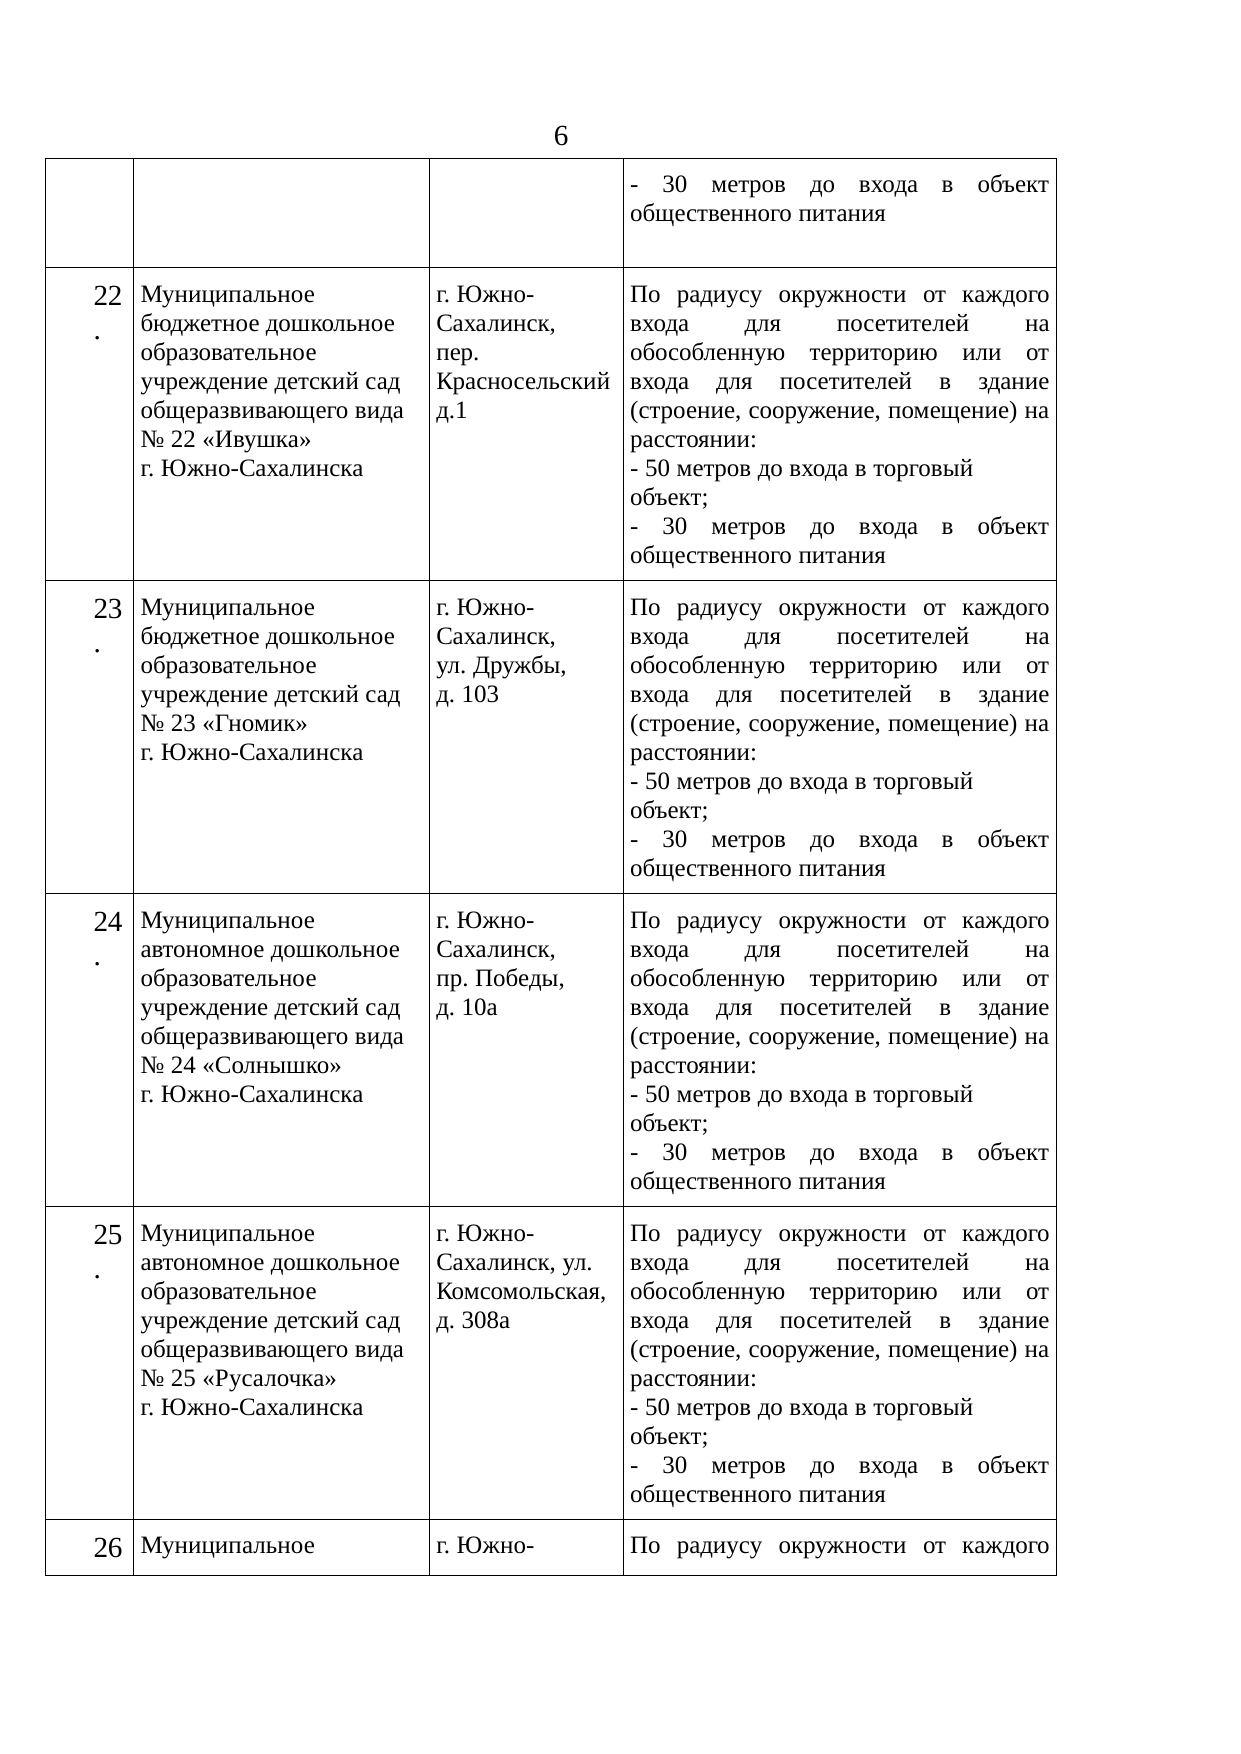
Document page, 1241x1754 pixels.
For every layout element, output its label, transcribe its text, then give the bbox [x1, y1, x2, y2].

table_cell г. Южно-Сахалинск, ул. Комсомольская, д. 308а [430, 1207, 623, 1519]
table_cell [46, 1520, 133, 1574]
table_cell По радиусу окружности от каждого входа для посетителей на обособленную территорию или от входа для посетителей в здание (строение, сооружение, помещение) на расстоянии: - 50 метров до входа в торговый объект; - 30 метров до входа в объект общественного питания [624, 268, 1056, 580]
table_cell [134, 159, 429, 267]
table_cell Муниципальное бюджетное дошкольное образовательное учреждение детский сад общеразвивающего вида № 22 «Ивушка» г. Южно-Сахалинска [134, 268, 429, 580]
table_cell По радиусу окружности от каждого [624, 1520, 1056, 1574]
table_cell Муниципальное бюджетное дошкольное образовательное учреждение детский сад № 23 «Гномик» г. Южно-Сахалинска [134, 581, 429, 893]
table_cell г. Южно-Сахалинск, ул. Дружбы, д. 103 [430, 581, 623, 893]
table_cell По радиусу окружности от каждого входа для посетителей на обособленную территорию или от входа для посетителей в здание (строение, сооружение, помещение) на расстоянии: - 50 метров до входа в торговый объект; - 30 метров до входа в объект общественного питания [624, 894, 1056, 1206]
table_cell Муниципальное [134, 1520, 429, 1574]
table_cell [46, 268, 133, 580]
table_cell [46, 894, 133, 1206]
table_cell [46, 1207, 133, 1519]
table_cell [46, 159, 133, 267]
table_cell - 30 метров до входа в объект общественного питания [624, 159, 1056, 267]
table_cell [46, 581, 133, 893]
table_cell г. Южно- [430, 1520, 623, 1574]
table_cell г. Южно-Сахалинск, пер. Красносельский д.1 [430, 268, 623, 580]
table_cell Муниципальное автономное дошкольное образовательное учреждение детский сад общеразвивающего вида № 24 «Солнышко» г. Южно-Сахалинска [134, 894, 429, 1206]
table_cell г. Южно-Сахалинск, пр. Победы, д. 10а [430, 894, 623, 1206]
table_cell По радиусу окружности от каждого входа для посетителей на обособленную территорию или от входа для посетителей в здание (строение, сооружение, помещение) на расстоянии: - 50 метров до входа в торговый объект; - 30 метров до входа в объект общественного питания [624, 581, 1056, 893]
table_cell Муниципальное автономное дошкольное образовательное учреждение детский сад общеразвивающего вида № 25 «Русалочка» г. Южно-Сахалинска [134, 1207, 429, 1519]
table_cell По радиусу окружности от каждого входа для посетителей на обособленную территорию или от входа для посетителей в здание (строение, сооружение, помещение) на расстоянии: - 50 метров до входа в торговый объект; - 30 метров до входа в объект общественного питания [624, 1207, 1056, 1519]
table_cell [430, 159, 623, 267]
